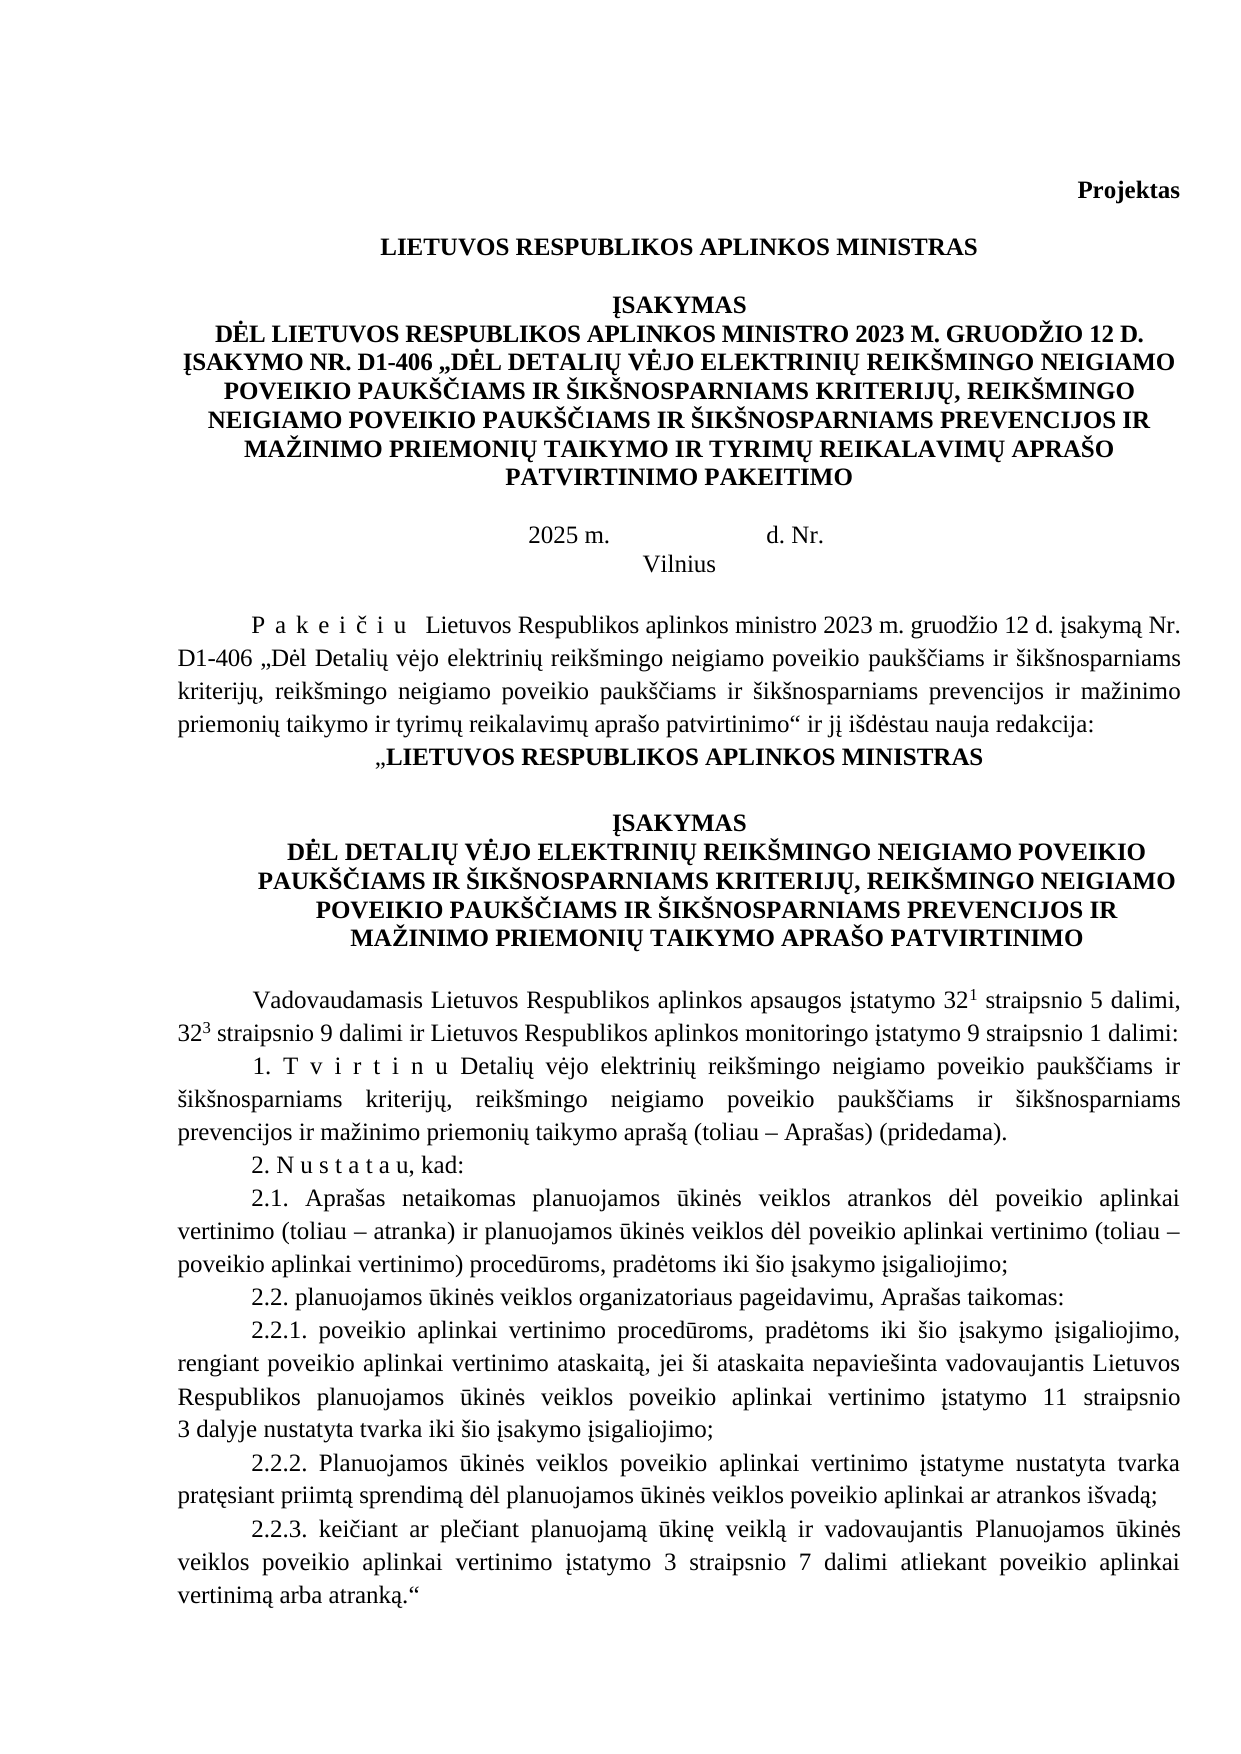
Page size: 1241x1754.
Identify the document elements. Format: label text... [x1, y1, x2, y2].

text DĖL DETALIŲ VĖJO ELEKTRINIŲ REIKŠMINGO NEIGIAMO POVEIKIO PAUKŠČIAMS IR ŠIKŠNOSPARNIAMS KRITERIJŲ, REIKŠMINGO NEIGIAMO POVEIKIO PAUKŠČIAMS IR ŠIKŠNOSPARNIAMS PREVENCIJOS IR MAŽINIMO PRIEMONIŲ TAIKYMO APRAŠO PATVIRTINIMO [252, 837, 1181, 952]
text 2.2. planuojamos ūkinės veiklos organizatoriaus pageidavimu, Aprašas taikomas: [177, 1282, 1181, 1311]
text Vadovaudamasis Lietuvos Respublikos aplinkos apsaugos įstatymo 321 straipsnio 5 dalimi, 323 straipsnio 9 dalimi ir Lietuvos Respublikos aplinkos monitoringo įstatymo 9 straipsnio 1 dalimi: [177, 985, 1181, 1047]
text LIETUVOS RESPUBLIKOS APLINKOS MINISTRAS [177, 232, 1181, 261]
text ĮSAKYMAS [177, 290, 1181, 319]
text „LIETUVOS RESPUBLIKOS APLINKOS MINISTRAS [177, 742, 1181, 771]
text 1. T v i r t i n u Detalių vėjo elektrinių reikšmingo neigiamo poveikio paukščiams ir šikšnosparniams kriterijų, reikšmingo neigiamo poveikio paukščiams ir šikšnosparniams prevencijos ir mažinimo priemonių taikymo aprašą (toliau – Aprašas) (pridedama). [177, 1051, 1181, 1146]
text 2. N u s t a t a u, kad: [177, 1150, 1181, 1179]
text 2025 m. d. Nr. [177, 520, 1181, 549]
text DĖL LIETUVOS RESPUBLIKOS APLINKOS MINISTRO 2023 M. GRUODŽIO 12 D. ĮSAKYMO NR. D1-406 „DĖL DETALIŲ VĖJO ELEKTRINIŲ REIKŠMINGO NEIGIAMO POVEIKIO PAUKŠČIAMS IR ŠIKŠNOSPARNIAMS KRITERIJŲ, REIKŠMINGO NEIGIAMO POVEIKIO PAUKŠČIAMS IR ŠIKŠNOSPARNIAMS PREVENCIJOS IR MAŽINIMO PRIEMONIŲ TAIKYMO IR TYRIMŲ REIKALAVIMŲ APRAŠO PATVIRTINIMO PAKEITIMO [177, 319, 1181, 491]
text Vilnius [177, 549, 1181, 577]
text P a k e i č i u Lietuvos Respublikos aplinkos ministro 2023 m. gruodžio 12 d. įsakymą Nr. D1-406 „Dėl Detalių vėjo elektrinių reikšmingo neigiamo poveikio paukščiams ir šikšnosparniams kriterijų, reikšmingo neigiamo poveikio paukščiams ir šikšnosparniams prevencijos ir mažinimo priemonių taikymo ir tyrimų reikalavimų aprašo patvirtinimo“ ir jį išdėstau nauja redakcija: [177, 610, 1181, 738]
text Projektas [1020, 175, 1181, 204]
text 2.2.3. keičiant ar plečiant planuojamą ūkinę veiklą ir vadovaujantis Planuojamos ūkinės veiklos poveikio aplinkai vertinimo įstatymo 3 straipsnio 7 dalimi atliekant poveikio aplinkai vertinimą arba atranką.“ [177, 1514, 1181, 1608]
text 2.1. Aprašas netaikomas planuojamos ūkinės veiklos atrankos dėl poveikio aplinkai vertinimo (toliau – atranka) ir planuojamos ūkinės veiklos dėl poveikio aplinkai vertinimo (toliau – poveikio aplinkai vertinimo) procedūroms, pradėtoms iki šio įsakymo įsigaliojimo; [177, 1183, 1181, 1278]
text 2.2.2. Planuojamos ūkinės veiklos poveikio aplinkai vertinimo įstatyme nustatyta tvarka pratęsiant priimtą sprendimą dėl planuojamos ūkinės veiklos poveikio aplinkai ar atrankos išvadą; [177, 1448, 1181, 1509]
text 2.2.1. poveikio aplinkai vertinimo procedūroms, pradėtoms iki šio įsakymo įsigaliojimo, rengiant poveikio aplinkai vertinimo ataskaitą, jei ši ataskaita nepaviešinta vadovaujantis Lietuvos Respublikos planuojamos ūkinės veiklos poveikio aplinkai vertinimo įstatymo 11 straipsnio 3 dalyje nustatyta tvarka iki šio įsakymo įsigaliojimo; [177, 1316, 1181, 1443]
text ĮSAKYMAS [177, 808, 1181, 837]
